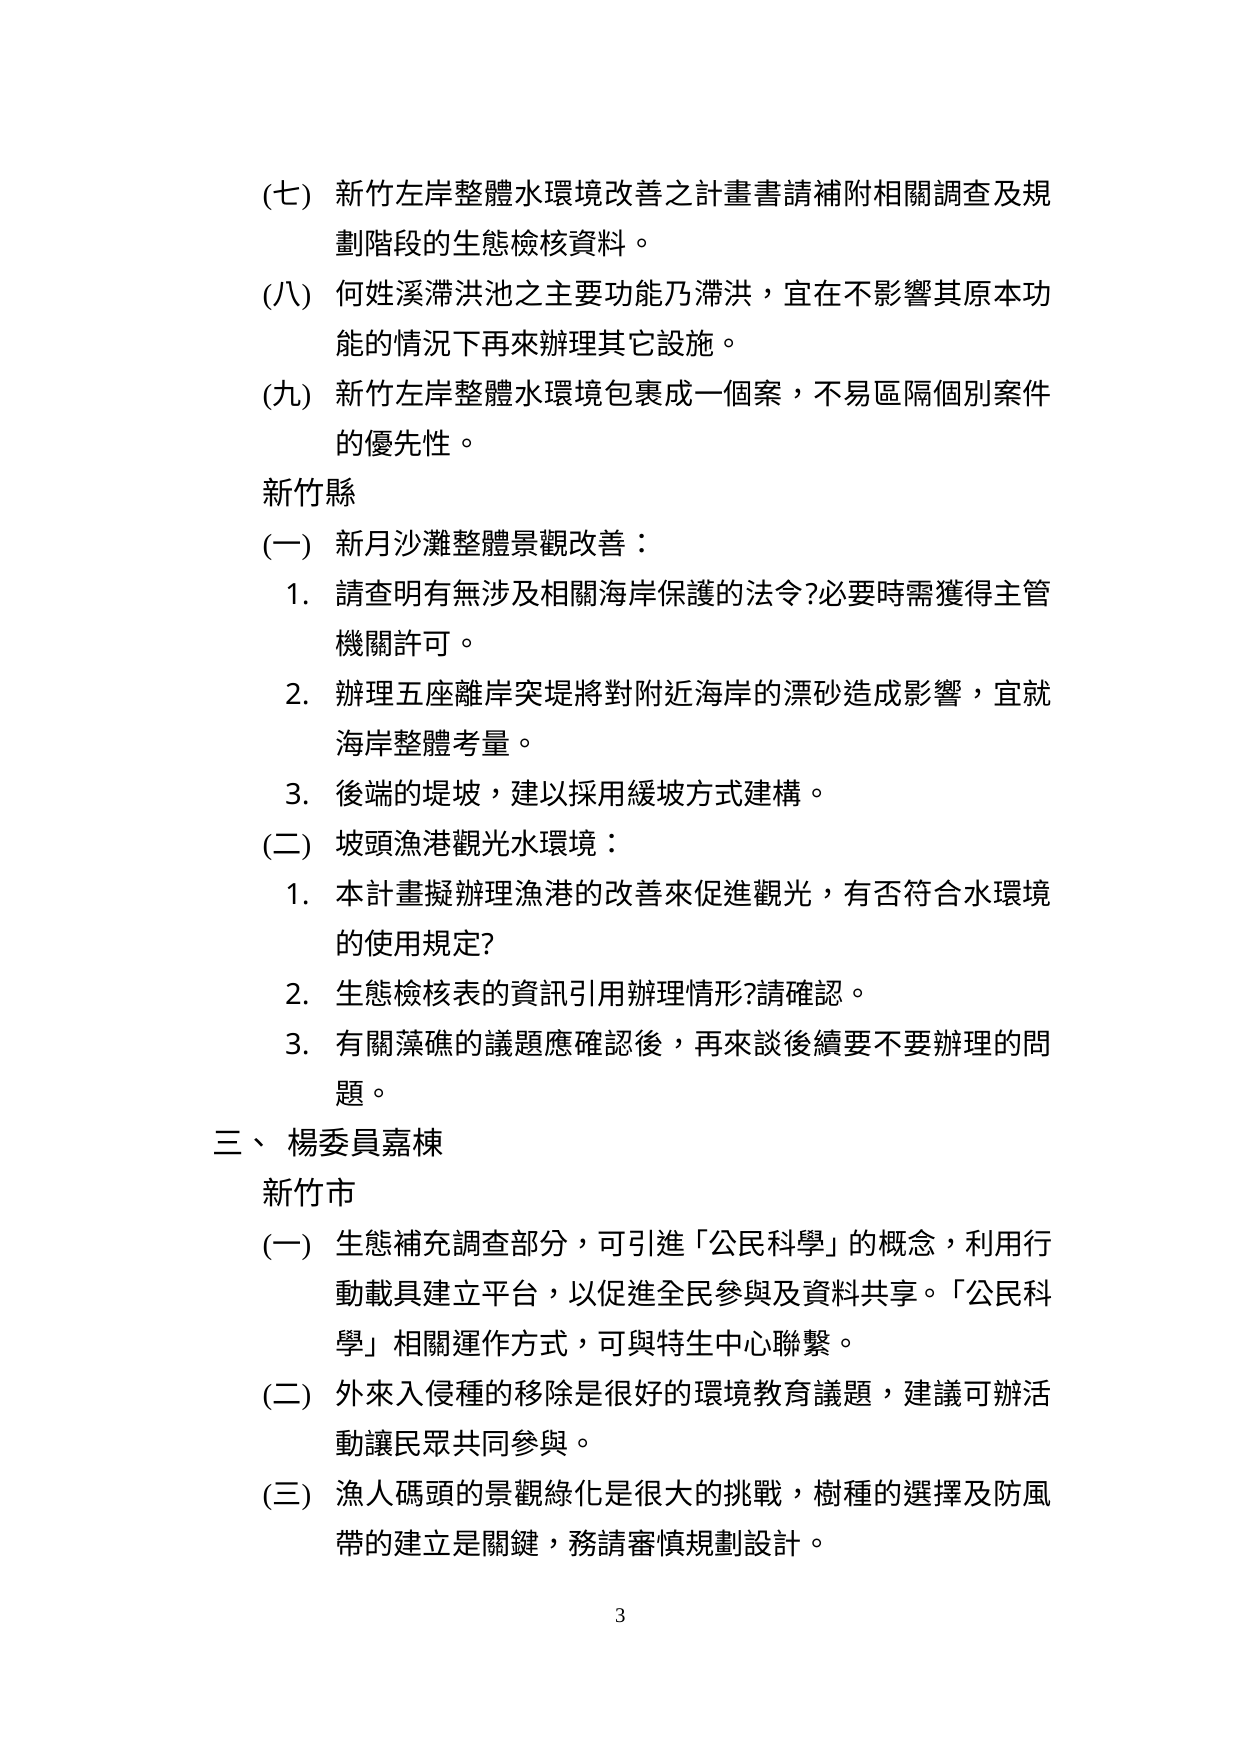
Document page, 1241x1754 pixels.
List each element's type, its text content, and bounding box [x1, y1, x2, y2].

list 辦理五座離岸突堤將對附近海岸的漂砂造成影響，宜就海岸整體考量。 [285, 664, 1053, 764]
text 新竹縣 [262, 464, 1053, 514]
list 生態檢核表的資訊引用辦理情形?請確認。 [285, 964, 1053, 1014]
list 外來入侵種的移除是很好的環境教育議題，建議可辦活動讓民眾共同參與。 [262, 1364, 1053, 1464]
list 坡頭漁港觀光水環境： [262, 814, 1053, 864]
list 請查明有無涉及相關海岸保護的法令?必要時需獲得主管機關許可。 [285, 564, 1053, 664]
list 有關藻礁的議題應確認後，再來談後續要不要辦理的問題。 [285, 1014, 1053, 1114]
list 漁人碼頭的景觀綠化是很大的挑戰，樹種的選擇及防風帶的建立是關鍵，務請審慎規劃設計。 [262, 1464, 1053, 1564]
list 新竹左岸整體水環境包裹成一個案，不易區隔個別案件的優先性。 [262, 364, 1053, 464]
list 新月沙灘整體景觀改善： [262, 514, 1053, 564]
list 楊委員嘉棟 [212, 1114, 1053, 1164]
list 本計畫擬辦理漁港的改善來促進觀光，有否符合水環境的使用規定? [285, 864, 1053, 964]
list 生態補充調查部分，可引進「公民科學」的概念，利用行動載具建立平台，以促進全民參與及資料共享。「公民科學」相關運作方式，可與特生中心聯繫。 [262, 1214, 1053, 1364]
text 新竹市 [262, 1164, 1053, 1214]
list 何姓溪滯洪池之主要功能乃滯洪，宜在不影響其原本功能的情況下再來辦理其它設施。 [262, 264, 1053, 364]
list 後端的堤坡，建以採用緩坡方式建構。 [285, 764, 1053, 814]
list 新竹左岸整體水環境改善之計畫書請補附相關調查及規劃階段的生態檢核資料。 [262, 164, 1053, 264]
